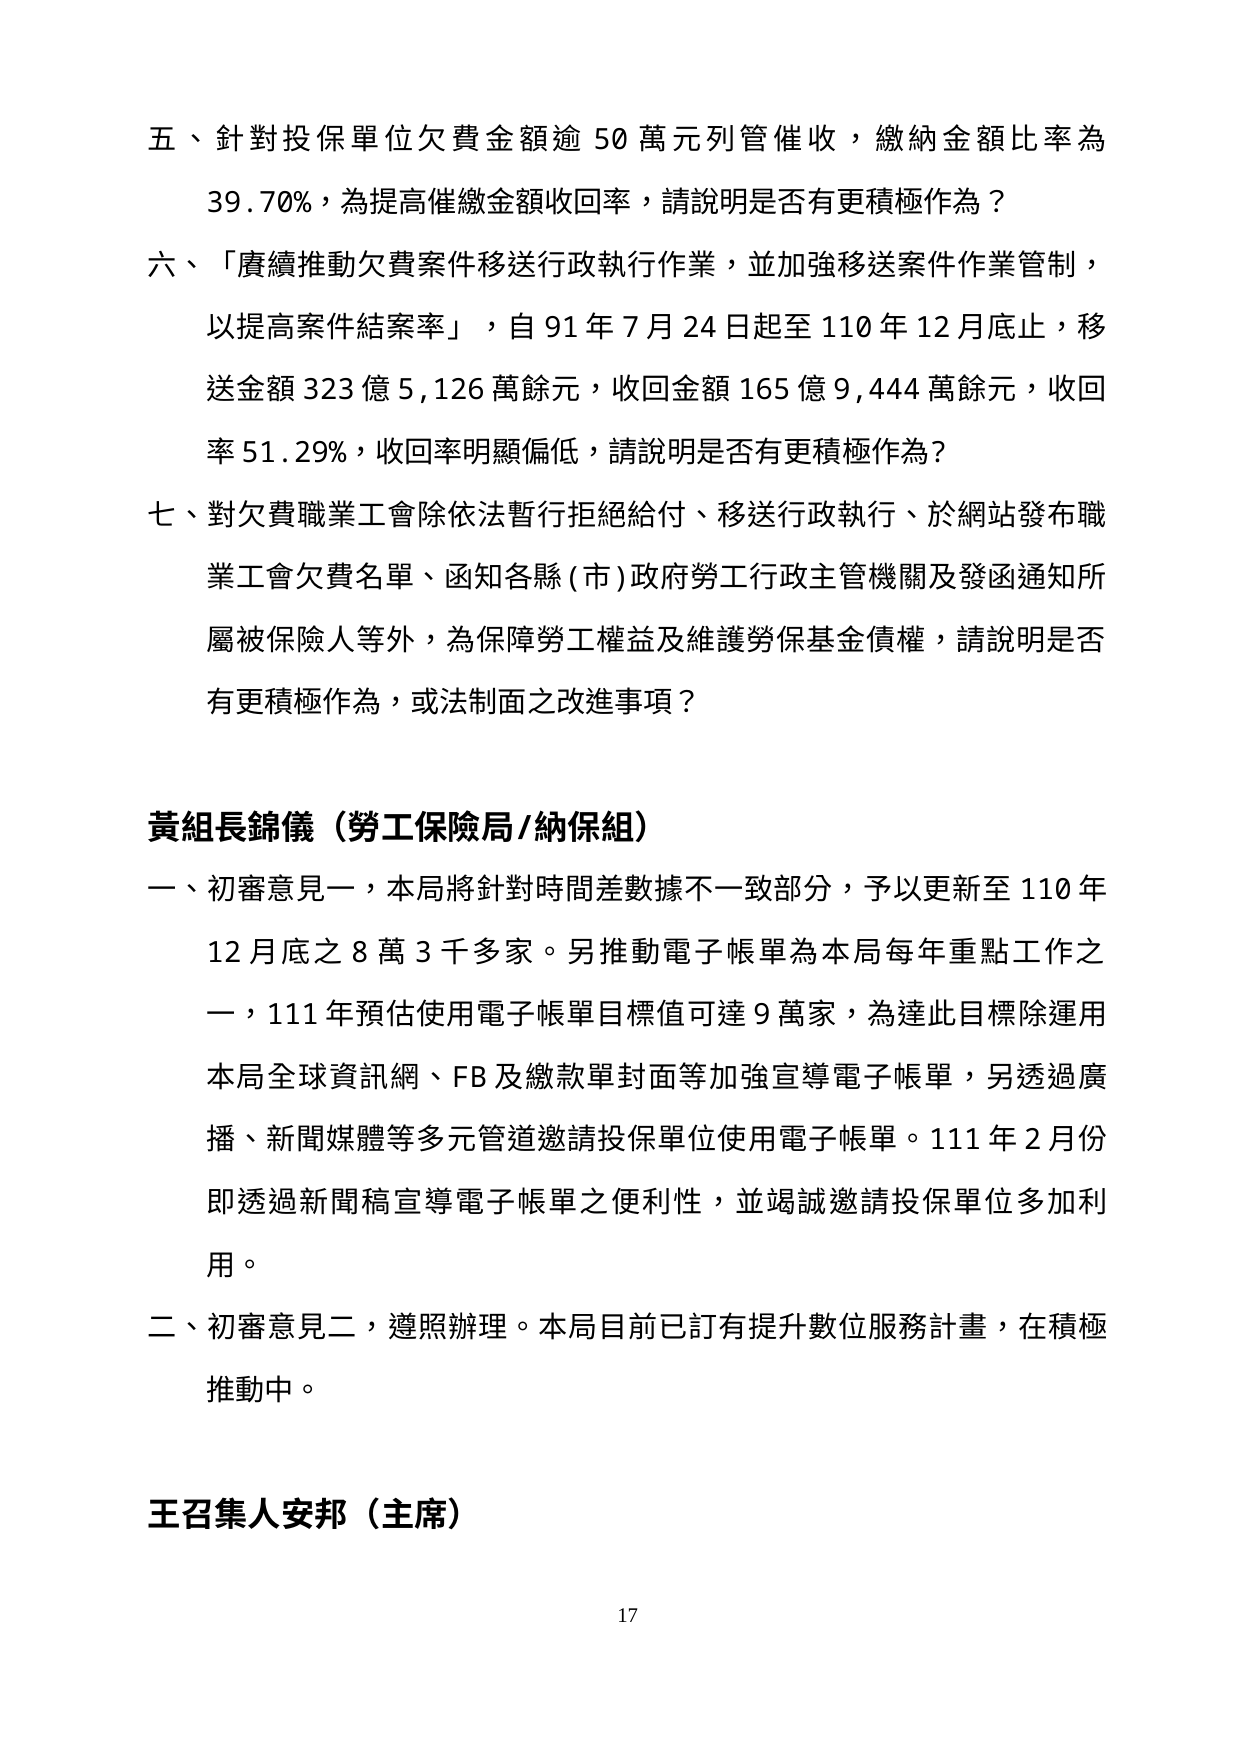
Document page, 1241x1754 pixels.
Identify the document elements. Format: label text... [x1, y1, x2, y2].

text 二、初審意見二，遵照辦理。本局目前已訂有提升數位服務計畫，在積極推動中。 [148, 1283, 1107, 1408]
text 一、初審意見一，本局將針對時間差數據不一致部分，予以更新至110年12月底之8萬3千多家。另推動電子帳單為本局每年重點工作之一，111年預估使用電子帳單目標值可達9萬家，為達此目標除運用本局全球資訊網、FB及繳款單封面等加強宣導電子帳單，另透過廣播、新聞媒體等多元管道邀請投保單位使用電子帳單。111年2月份即透過新聞稿宣導電子帳單之便利性，並竭誠邀請投保單位多加利用。 [148, 846, 1107, 1283]
text 七、對欠費職業工會除依法暫行拒絕給付、移送行政執行、於網站發布職業工會欠費名單、函知各縣(市)政府勞工行政主管機關及發函通知所屬被保險人等外，為保障勞工權益及維護勞保基金債權，請說明是否有更積極作為，或法制面之改進事項？ [148, 471, 1107, 721]
text 黃組長錦儀（勞工保險局/納保組） [148, 783, 1107, 846]
text 王召集人安邦（主席） [148, 1471, 1107, 1533]
text 六、「賡續推動欠費案件移送行政執行作業，並加強移送案件作業管制，以提高案件結案率」，自91年7月24日起至110年12月底止，移送金額323億5,126萬餘元，收回金額165億9,444萬餘元，收回率51.29%，收回率明顯偏低，請說明是否有更積極作為? [148, 221, 1107, 471]
text 五、針對投保單位欠費金額逾50萬元列管催收，繳納金額比率為39.70%，為提高催繳金額收回率，請說明是否有更積極作為？ [148, 96, 1107, 221]
